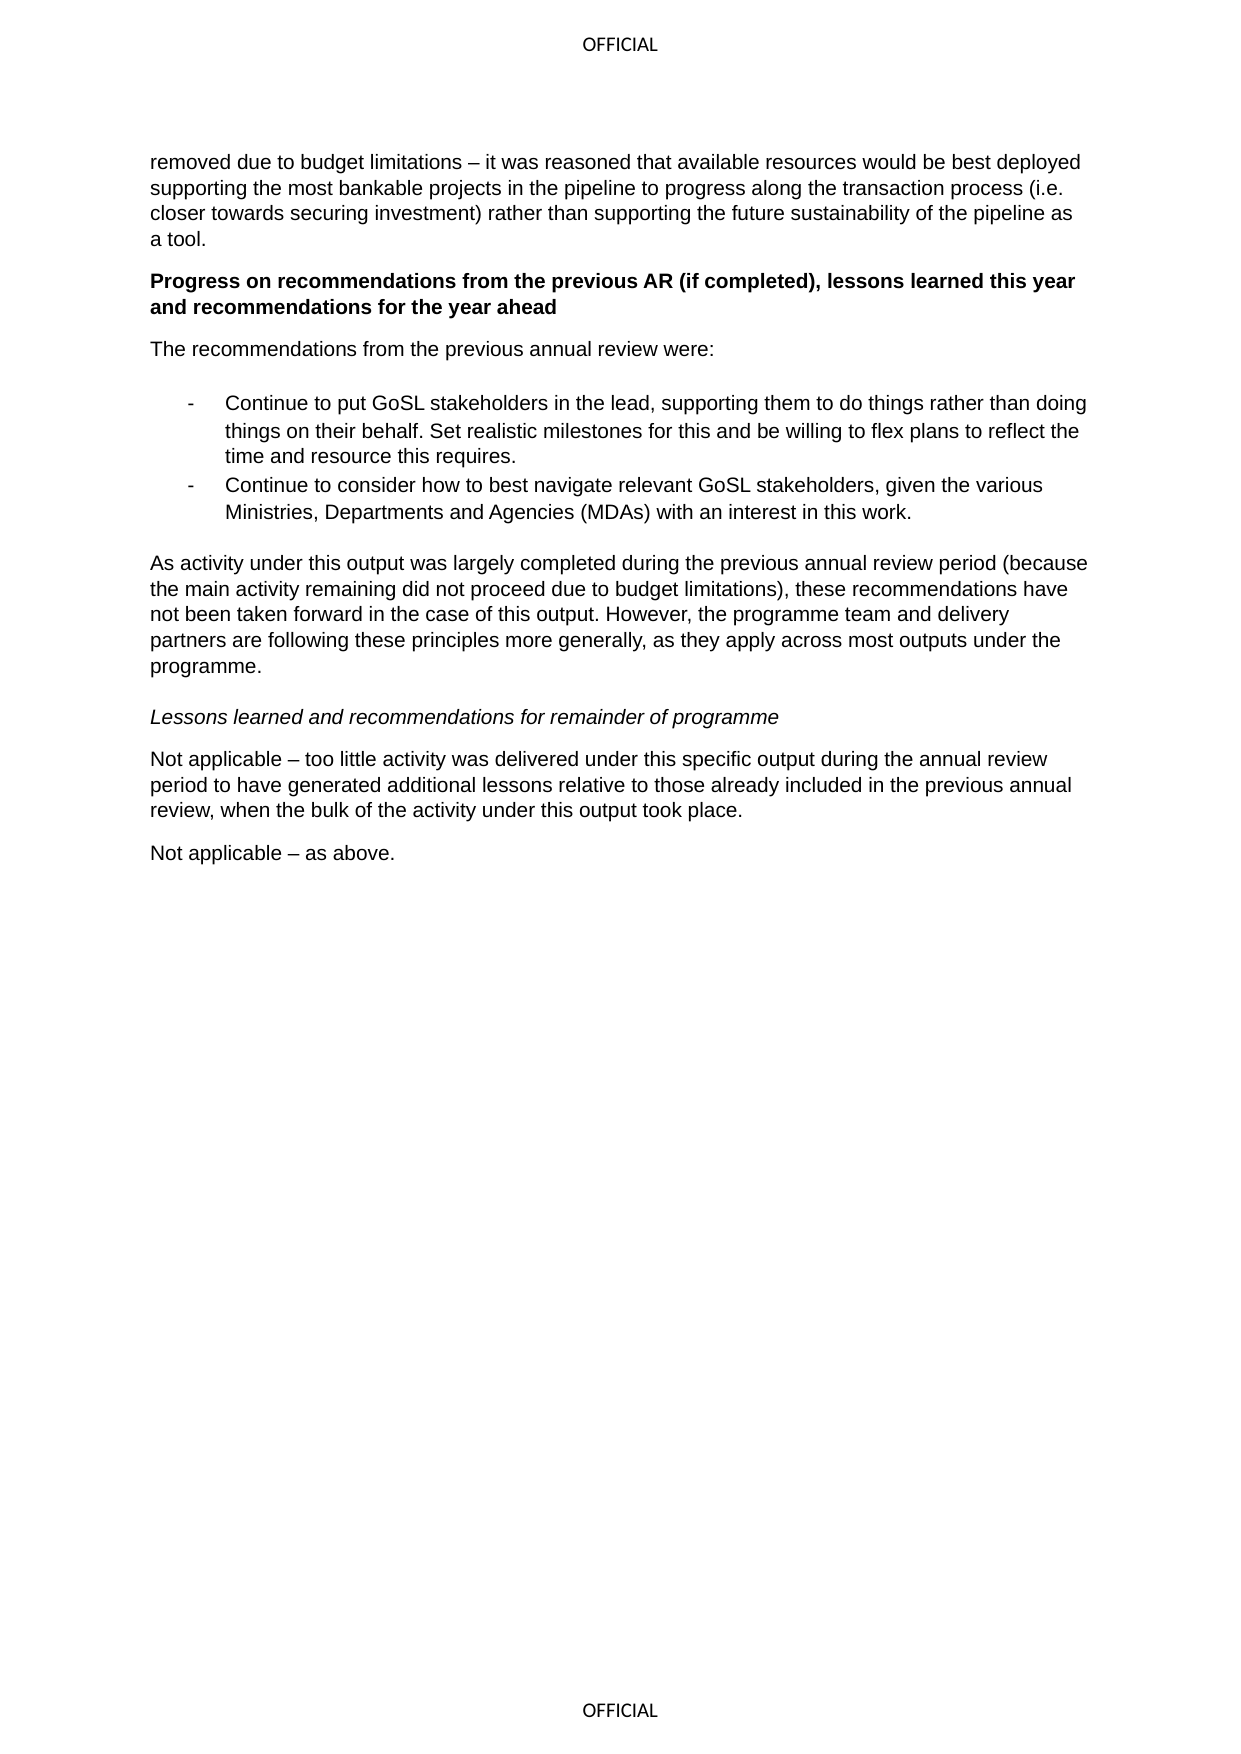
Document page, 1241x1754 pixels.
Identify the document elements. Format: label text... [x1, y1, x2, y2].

text Not applicable – too little activity was delivered under this specific output during the annual review period to have generated additional lessons relative to those already included in the previous annual review, when the bulk of the activity under this output took place. [150, 747, 1090, 822]
text As activity under this output was largely completed during the previous annual review period (because the main activity remaining did not proceed due to budget limitations), these recommendations have not been taken forward in the case of this output. However, the programme team and delivery partners are following these principles more generally, as they apply across most outputs under the programme. [150, 551, 1090, 677]
text Not applicable – as above. [150, 841, 1090, 864]
text Progress on recommendations from the previous AR (if completed), lessons learned this year and recommendations for the year ahead [150, 269, 1090, 319]
text Lessons learned and recommendations for remainder of programme [150, 705, 1090, 729]
text The recommendations from the previous annual review were: [150, 337, 1090, 361]
text removed due to budget limitations – it was reasoned that available resources would be best deployed supporting the most bankable projects in the pipeline to progress along the transaction process (i.e. closer towards securing investment) rather than supporting the future sustainability of the pipeline as a tool. [150, 150, 1090, 251]
list Continue to consider how to best navigate relevant GoSL stakeholders, given the various Ministries, Departments and Agencies (MDAs) with an interest in this work. [187, 470, 1090, 524]
list Continue to put GoSL stakeholders in the lead, supporting them to do things rather than doing things on their behalf. Set realistic milestones for this and be willing to flex plans to reflect the time and resource this requires. [187, 388, 1090, 468]
